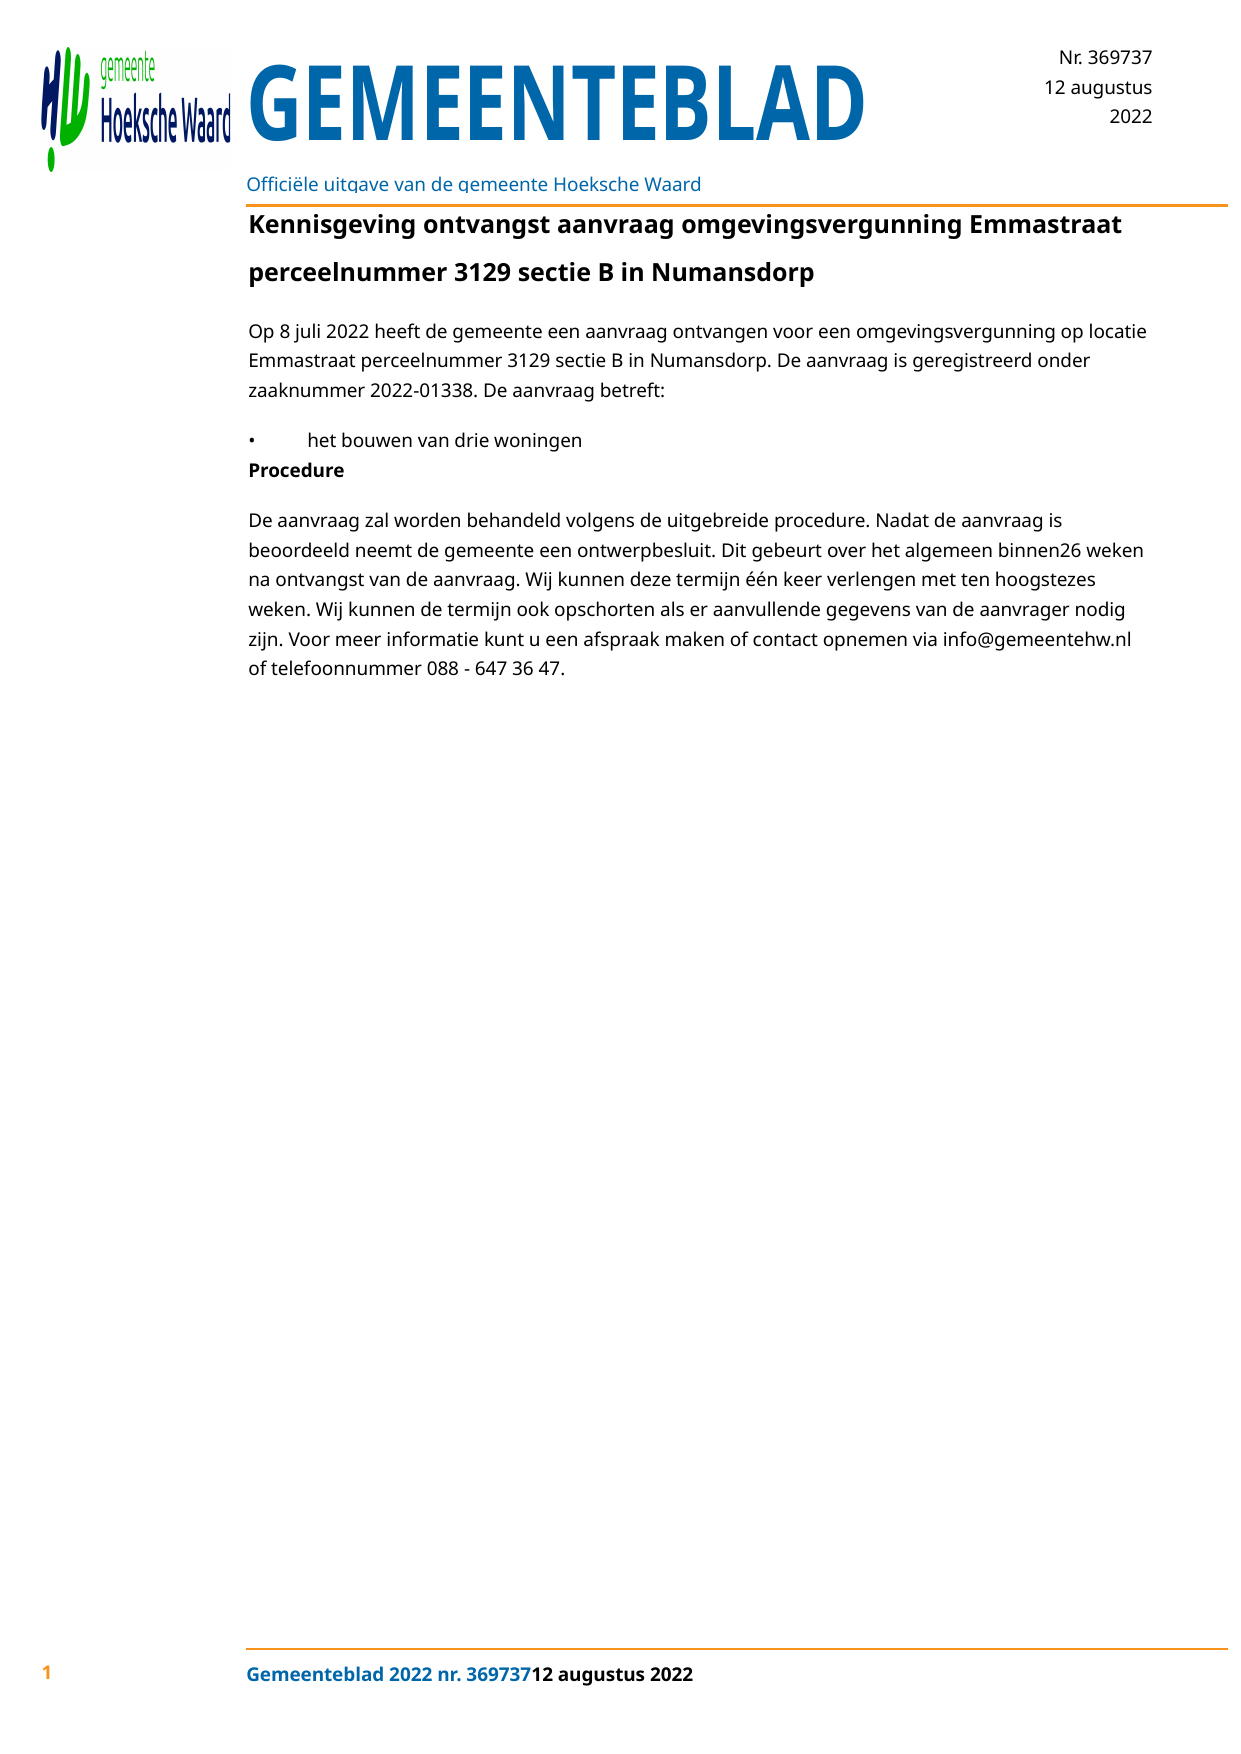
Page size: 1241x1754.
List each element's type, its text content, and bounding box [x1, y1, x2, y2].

text Kennisgeving ontvangst aanvraag omgevingsvergunning Emmastraat perceelnummer 3129 sectie B in Numansdorp [248, 207, 1152, 288]
text De aanvraag zal worden behandeld volgens de uitgebreide procedure. Nadat de aanvraag is beoordeeld neemt de gemeente een ontwerpbesluit. Dit gebeurt over het algemeen binnen26 weken na ontvangst van de aanvraag. Wij kunnen deze termijn één keer verlengen met ten hoogstezes weken. Wij kunnen de termijn ook opschorten als er aanvullende gegevens van de aanvrager nodig zijn. Voor meer informatie kunt u een afspraak maken of contact opnemen via info@gemeentehw.nl of telefoonnummer 088 - 647 36 47. [248, 507, 1152, 681]
picture [41, 47, 231, 172]
list het bouwen van drie woningen [248, 427, 1152, 453]
text Procedure [248, 457, 1152, 483]
text Op 8 juli 2022 heeft de gemeente een aanvraag ontvangen voor een omgevingsvergunning op locatie Emmastraat perceelnummer 3129 sectie B in Numansdorp. De aanvraag is geregistreerd onder zaaknummer 2022-01338. De aanvraag betreft: [248, 318, 1152, 403]
